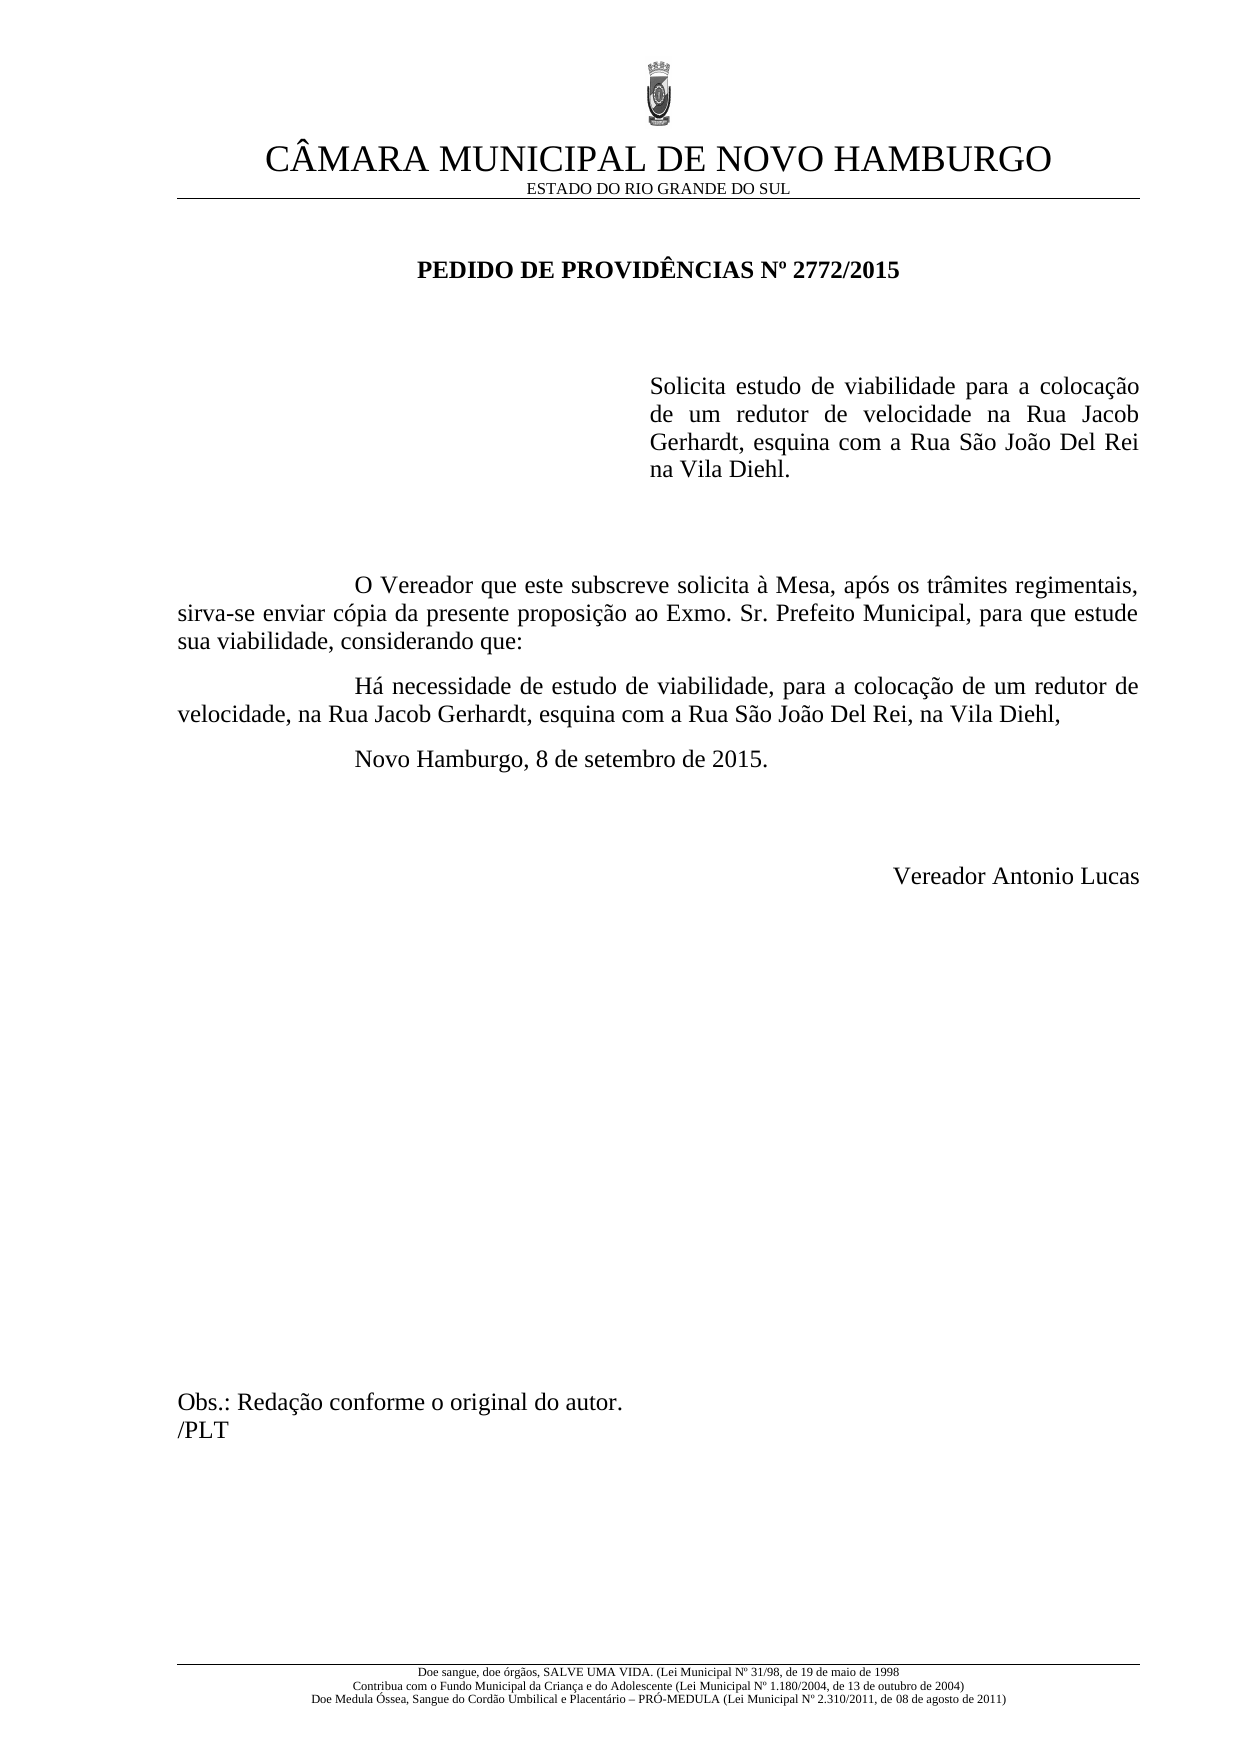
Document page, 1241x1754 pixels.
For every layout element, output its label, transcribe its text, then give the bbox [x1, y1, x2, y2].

text Obs.: Redação conforme o original do autor. [177, 1388, 1140, 1416]
text Solicita estudo de viabilidade para a colocação de um redutor de velocidade na Rua Jacob Gerhardt, esquina com a Rua São João Del Rei na Vila Diehl. [649, 372, 1140, 483]
text PEDIDO DE PROVIDÊNCIAS Nº 2772/2015 [177, 256, 1140, 284]
text Novo Hamburgo, 8 de setembro de 2015. [177, 746, 1140, 773]
text /PLT [177, 1416, 1140, 1444]
text O Vereador que este subscreve solicita à Mesa, após os trâmites regimentais, sirva-se enviar cópia da presente proposição ao Exmo. Sr. Prefeito Municipal, para que estude sua viabilidade, considerando que: [177, 572, 1140, 655]
text Vereador Antonio Lucas [177, 862, 1140, 889]
text Há necessidade de estudo de viabilidade, para a colocação de um redutor de velocidade, na Rua Jacob Gerhardt, esquina com a Rua São João Del Rei, na Vila Diehl, [177, 672, 1140, 728]
